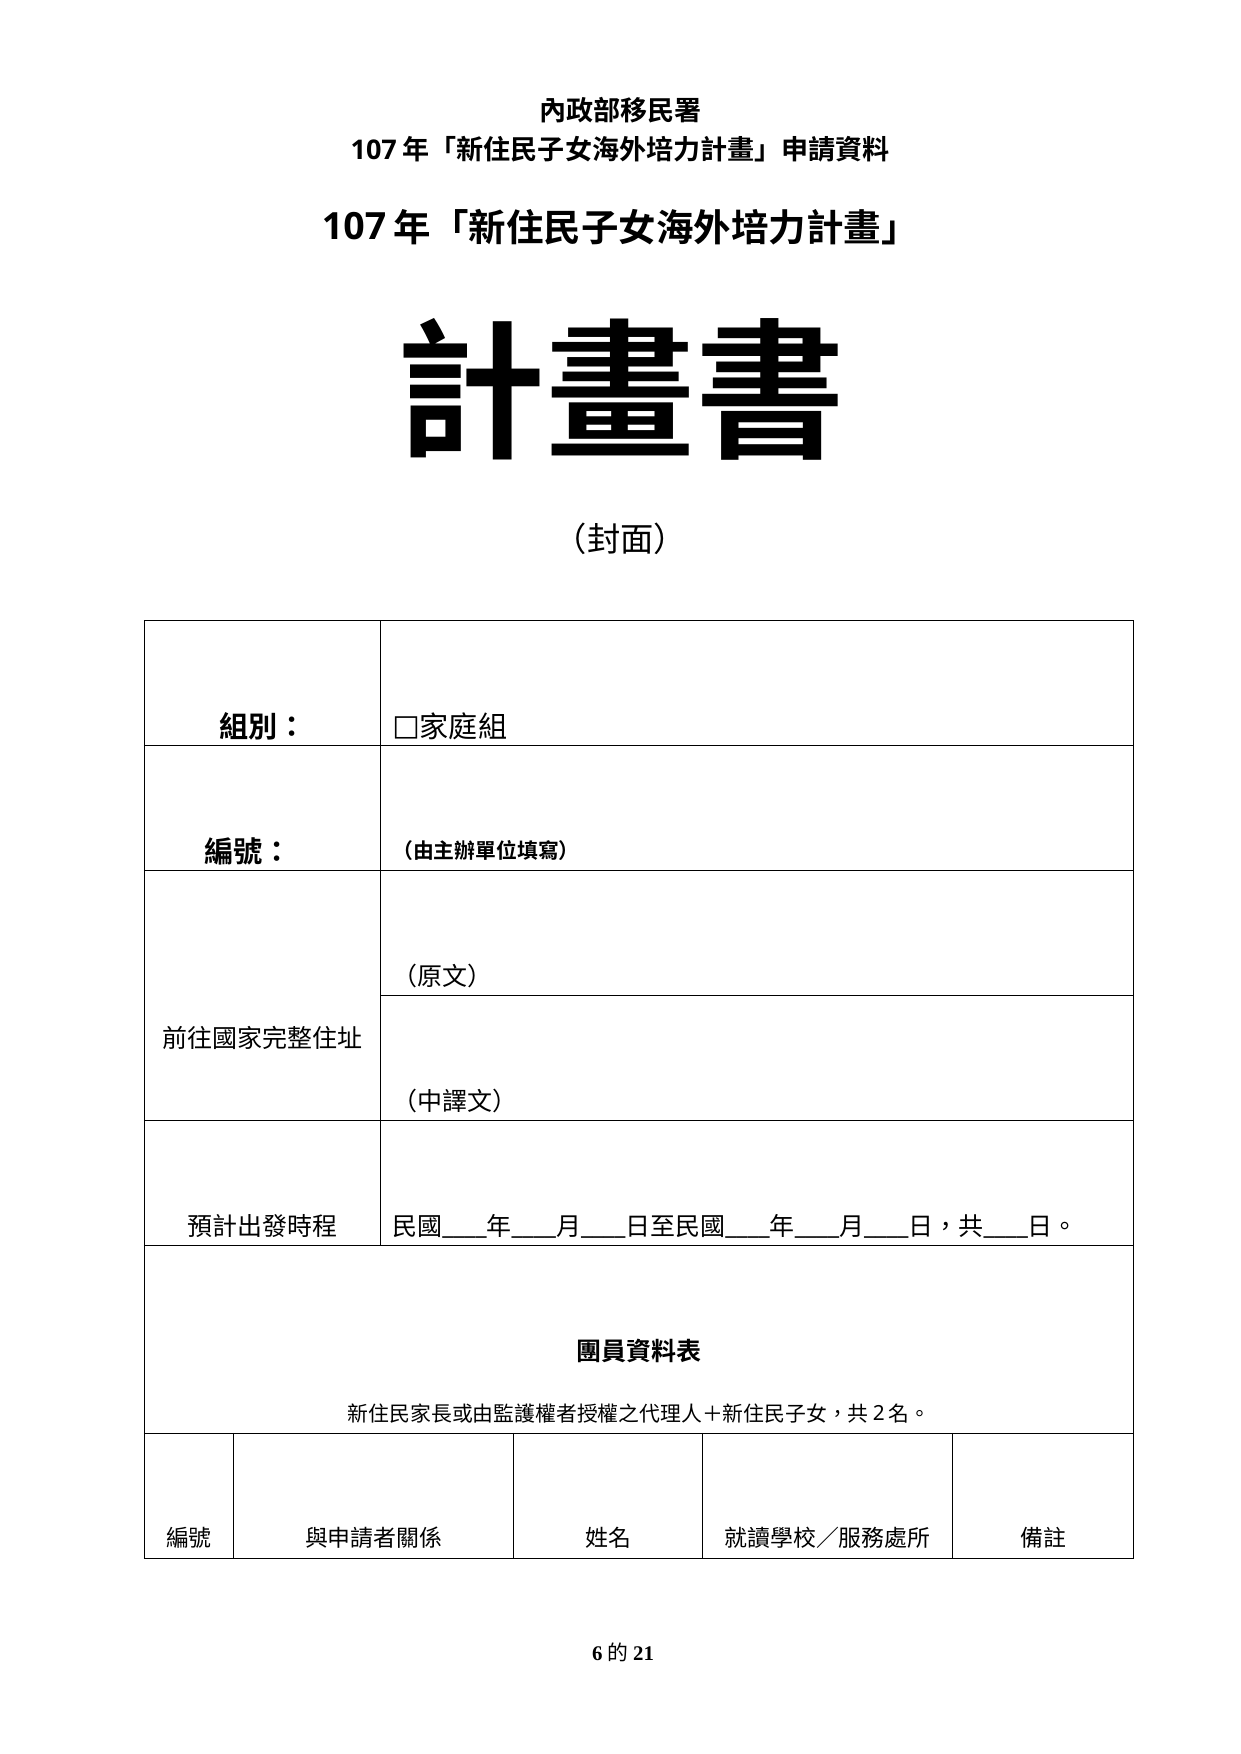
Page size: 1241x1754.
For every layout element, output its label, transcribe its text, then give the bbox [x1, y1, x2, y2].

table_cell 編號 [145, 1434, 233, 1558]
table_cell 預計出發時程 [145, 1121, 380, 1245]
text 計畫書 [136, 245, 1104, 495]
table_cell [27, 995, 144, 1120]
table_header [27, 620, 144, 745]
table_cell （中譯文） [381, 996, 1133, 1120]
table_cell [1134, 745, 1213, 870]
table_cell [1134, 1433, 1213, 1558]
table_cell [27, 1245, 144, 1433]
table_cell 編號： [145, 746, 380, 870]
table_cell [27, 1120, 144, 1245]
table_cell [1134, 1245, 1213, 1433]
text 107年「新住民子女海外培力計畫」 [136, 183, 1104, 245]
table_header 組別： [145, 621, 380, 745]
table_cell [1134, 1120, 1213, 1245]
table_cell （原文） [381, 871, 1133, 995]
table_header [1134, 620, 1213, 745]
table_cell 備註 [953, 1434, 1133, 1558]
table_cell [27, 1433, 144, 1558]
table_cell 與申請者關係 [234, 1434, 513, 1558]
table_cell 民國____年____月____日至民國____年____月____日，共____日。 [381, 1121, 1133, 1245]
table_cell 團員資料表 新住民家長或由監護權者授權之代理人＋新住民子女，共2名。 [145, 1246, 1133, 1433]
table_cell [1134, 995, 1213, 1120]
table_cell [27, 745, 144, 870]
text （封面） [136, 495, 1104, 558]
table_cell （由主辦單位填寫） [381, 746, 1133, 870]
table_cell 姓名 [514, 1434, 702, 1558]
table_cell [27, 870, 144, 995]
table_cell 就讀學校／服務處所 [703, 1434, 952, 1558]
table_cell 前往國家完整住址 [145, 871, 380, 1120]
table_cell [1134, 870, 1213, 995]
table_header □家庭組 [381, 621, 1133, 745]
